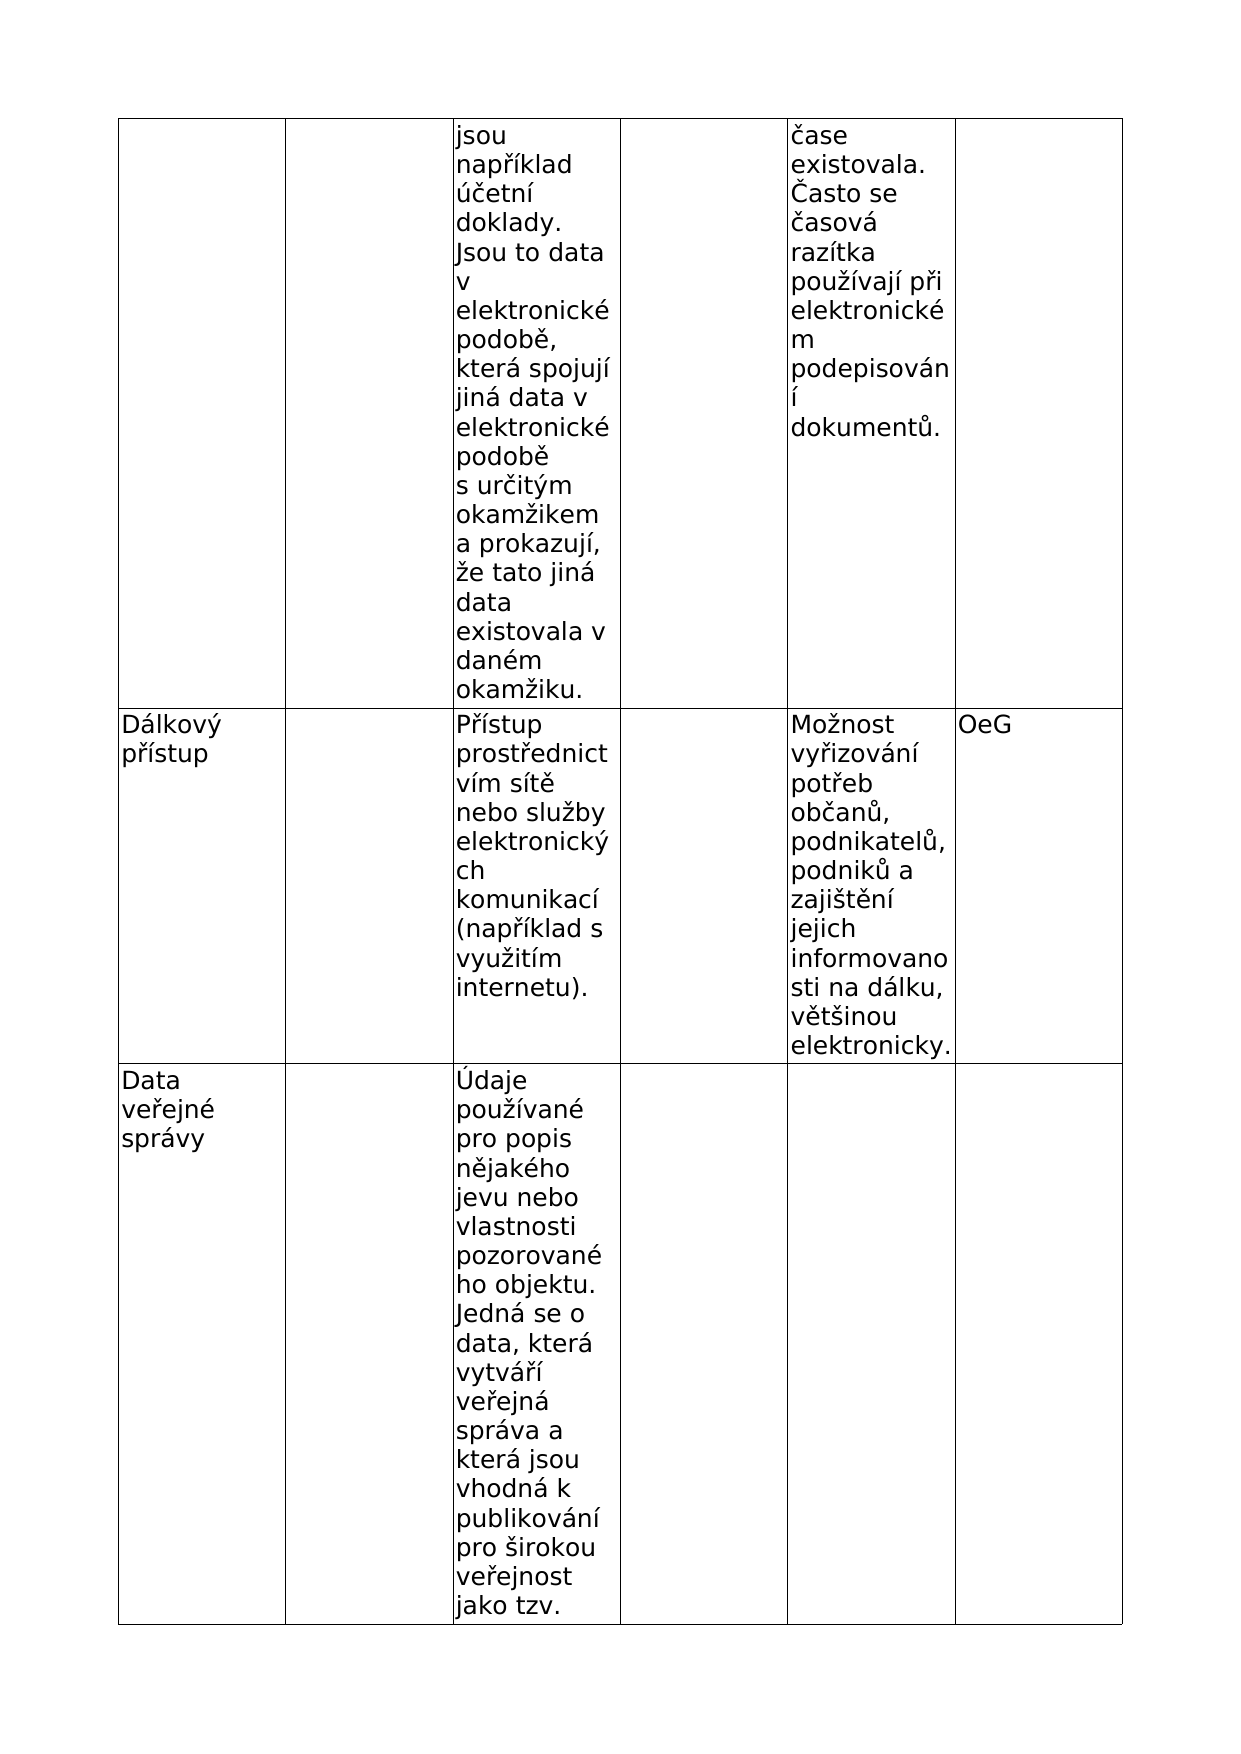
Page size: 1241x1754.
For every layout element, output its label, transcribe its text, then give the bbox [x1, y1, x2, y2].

table_cell [286, 119, 453, 707]
table_cell [119, 119, 285, 707]
table_cell jsou například účetní doklady. Jsou to data v elektronické podobě, která spojují jiná data v elektronické podobě s určitým okamžikem a prokazují, že tato jiná data existovala v daném okamžiku. [454, 119, 620, 707]
table_cell [956, 1064, 1122, 1623]
table_cell [286, 1064, 453, 1623]
table_cell Možnost vyřizování potřeb občanů, podnikatelů, podniků a zajištění jejich informovanosti na dálku, většinou elektronicky. [788, 709, 955, 1063]
table_cell Dálkový přístup [119, 709, 285, 1063]
table_cell [621, 1064, 787, 1623]
table_cell [956, 119, 1122, 707]
table_cell [621, 119, 787, 707]
table_cell [621, 709, 787, 1063]
table_cell Data veřejné správy [119, 1064, 285, 1623]
table_cell čase existovala. Často se časová razítka používají při elektronickém podepisování dokumentů. [788, 119, 955, 707]
table_cell Údaje používané pro popis nějakého jevu nebo vlastnosti pozorovaného objektu. Jedná se o data, která vytváří veřejná správa a která jsou vhodná k publikování pro širokou veřejnost jako tzv. [454, 1064, 620, 1623]
table_cell [286, 709, 453, 1063]
table_cell OeG [956, 709, 1122, 1063]
table_cell [788, 1064, 955, 1623]
table_cell Přístup prostřednictvím sítě nebo služby elektronických komunikací (například s využitím internetu). [454, 709, 620, 1063]
